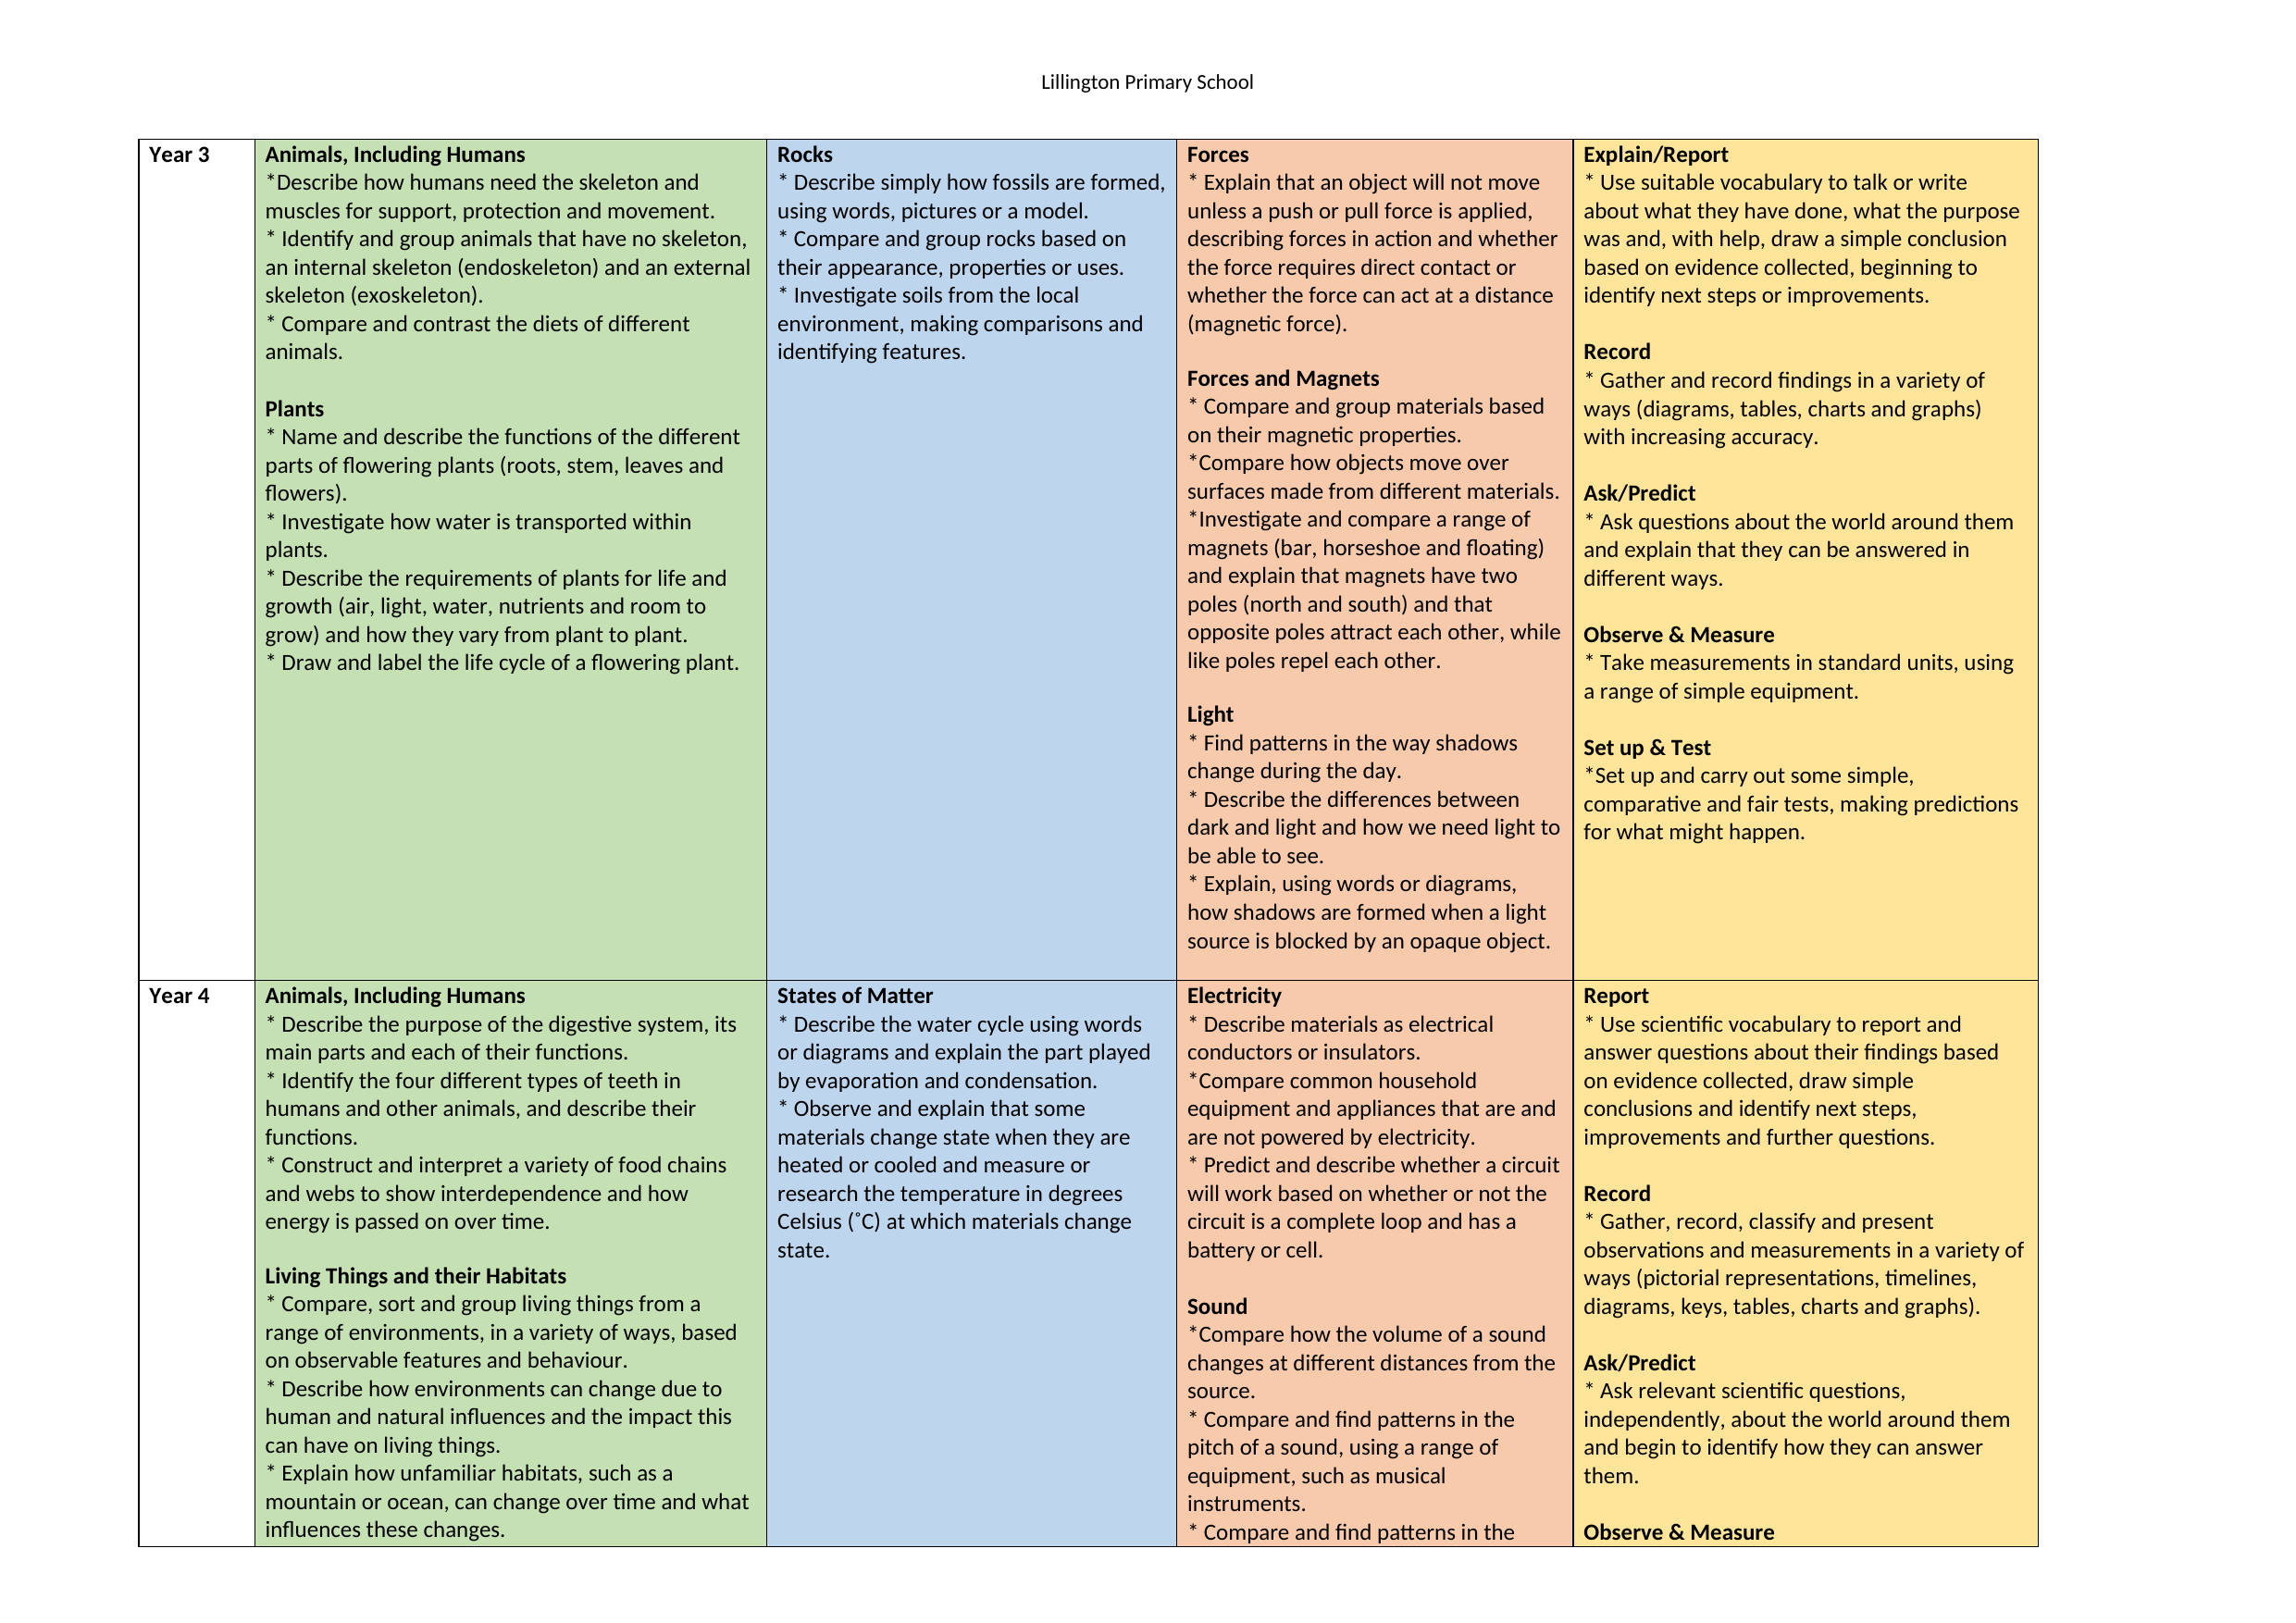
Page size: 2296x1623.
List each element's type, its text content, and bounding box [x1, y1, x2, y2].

table_cell Animals, Including Humans * Describe the purpose of the digestive system, its main parts and each of their functions. * Identify the four different types of teeth in humans and other animals, and describe their functions. * Construct and interpret a variety of food chains and webs to show interdependence and how energy is passed on over time. Living Things and their Habitats * Compare, sort and group living things from a range of environments, in a variety of ways, based on observable features and behaviour. * Describe how environments can change due to human and natural influences and the impact this can have on living things. * Explain how unfamiliar habitats, such as a mountain or ocean, can change over time and what influences these changes. [255, 981, 766, 1546]
table_cell Report * Use scientific vocabulary to report and answer questions about their findings based on evidence collected, draw simple conclusions and identify next steps, improvements and further questions. Record * Gather, record, classify and present observations and measurements in a variety of ways (pictorial representations, timelines, diagrams, keys, tables, charts and graphs). Ask/Predict * Ask relevant scientific questions, independently, about the world around them and begin to identify how they can answer them. Observe & Measure [1574, 981, 2038, 1546]
table_cell Electricity * Describe materials as electrical conductors or insulators. *Compare common household equipment and appliances that are and are not powered by electricity. * Predict and describe whether a circuit will work based on whether or not the circuit is a complete loop and has a battery or cell. Sound *Compare how the volume of a sound changes at different distances from the source. * Compare and find patterns in the pitch of a sound, using a range of equipment, such as musical instruments. * Compare and find patterns in the [1177, 981, 1572, 1546]
table_cell Explain/Report * Use suitable vocabulary to talk or write about what they have done, what the purpose was and, with help, draw a simple conclusion based on evidence collected, beginning to identify next steps or improvements. Record * Gather and record findings in a variety of ways (diagrams, tables, charts and graphs) with increasing accuracy. Ask/Predict * Ask questions about the world around them and explain that they can be answered in different ways. Observe & Measure * Take measurements in standard units, using a range of simple equipment. Set up & Test *Set up and carry out some simple, comparative and fair tests, making predictions for what might happen. [1574, 140, 2038, 980]
table_cell Animals, Including Humans *Describe how humans need the skeleton and muscles for support, protection and movement. * Identify and group animals that have no skeleton, an internal skeleton (endoskeleton) and an external skeleton (exoskeleton). * Compare and contrast the diets of different animals. Plants * Name and describe the functions of the different parts of flowering plants (roots, stem, leaves and flowers). * Investigate how water is transported within plants. * Describe the requirements of plants for life and growth (air, light, water, nutrients and room to grow) and how they vary from plant to plant. * Draw and label the life cycle of a flowering plant. [255, 140, 766, 980]
table_cell Year 4 [140, 981, 254, 1546]
table_cell States of Matter * Describe the water cycle using words or diagrams and explain the part played by evaporation and condensation. * Observe and explain that some materials change state when they are heated or cooled and measure or research the temperature in degrees Celsius (˚C) at which materials change state. [767, 981, 1176, 1546]
table_cell Rocks * Describe simply how fossils are formed, using words, pictures or a model. * Compare and group rocks based on their appearance, properties or uses. * Investigate soils from the local environment, making comparisons and identifying features. [767, 140, 1176, 980]
table_cell Forces * Explain that an object will not move unless a push or pull force is applied, describing forces in action and whether the force requires direct contact or whether the force can act at a distance (magnetic force). Forces and Magnets * Compare and group materials based on their magnetic properties. *Compare how objects move over surfaces made from different materials. *Investigate and compare a range of magnets (bar, horseshoe and floating) and explain that magnets have two poles (north and south) and that opposite poles attract each other, while like poles repel each other. Light * Find patterns in the way shadows change during the day. * Describe the differences between dark and light and how we need light to be able to see. * Explain, using words or diagrams, how shadows are formed when a light source is blocked by an opaque object. [1177, 140, 1572, 980]
table_cell Year 3 [140, 140, 254, 980]
